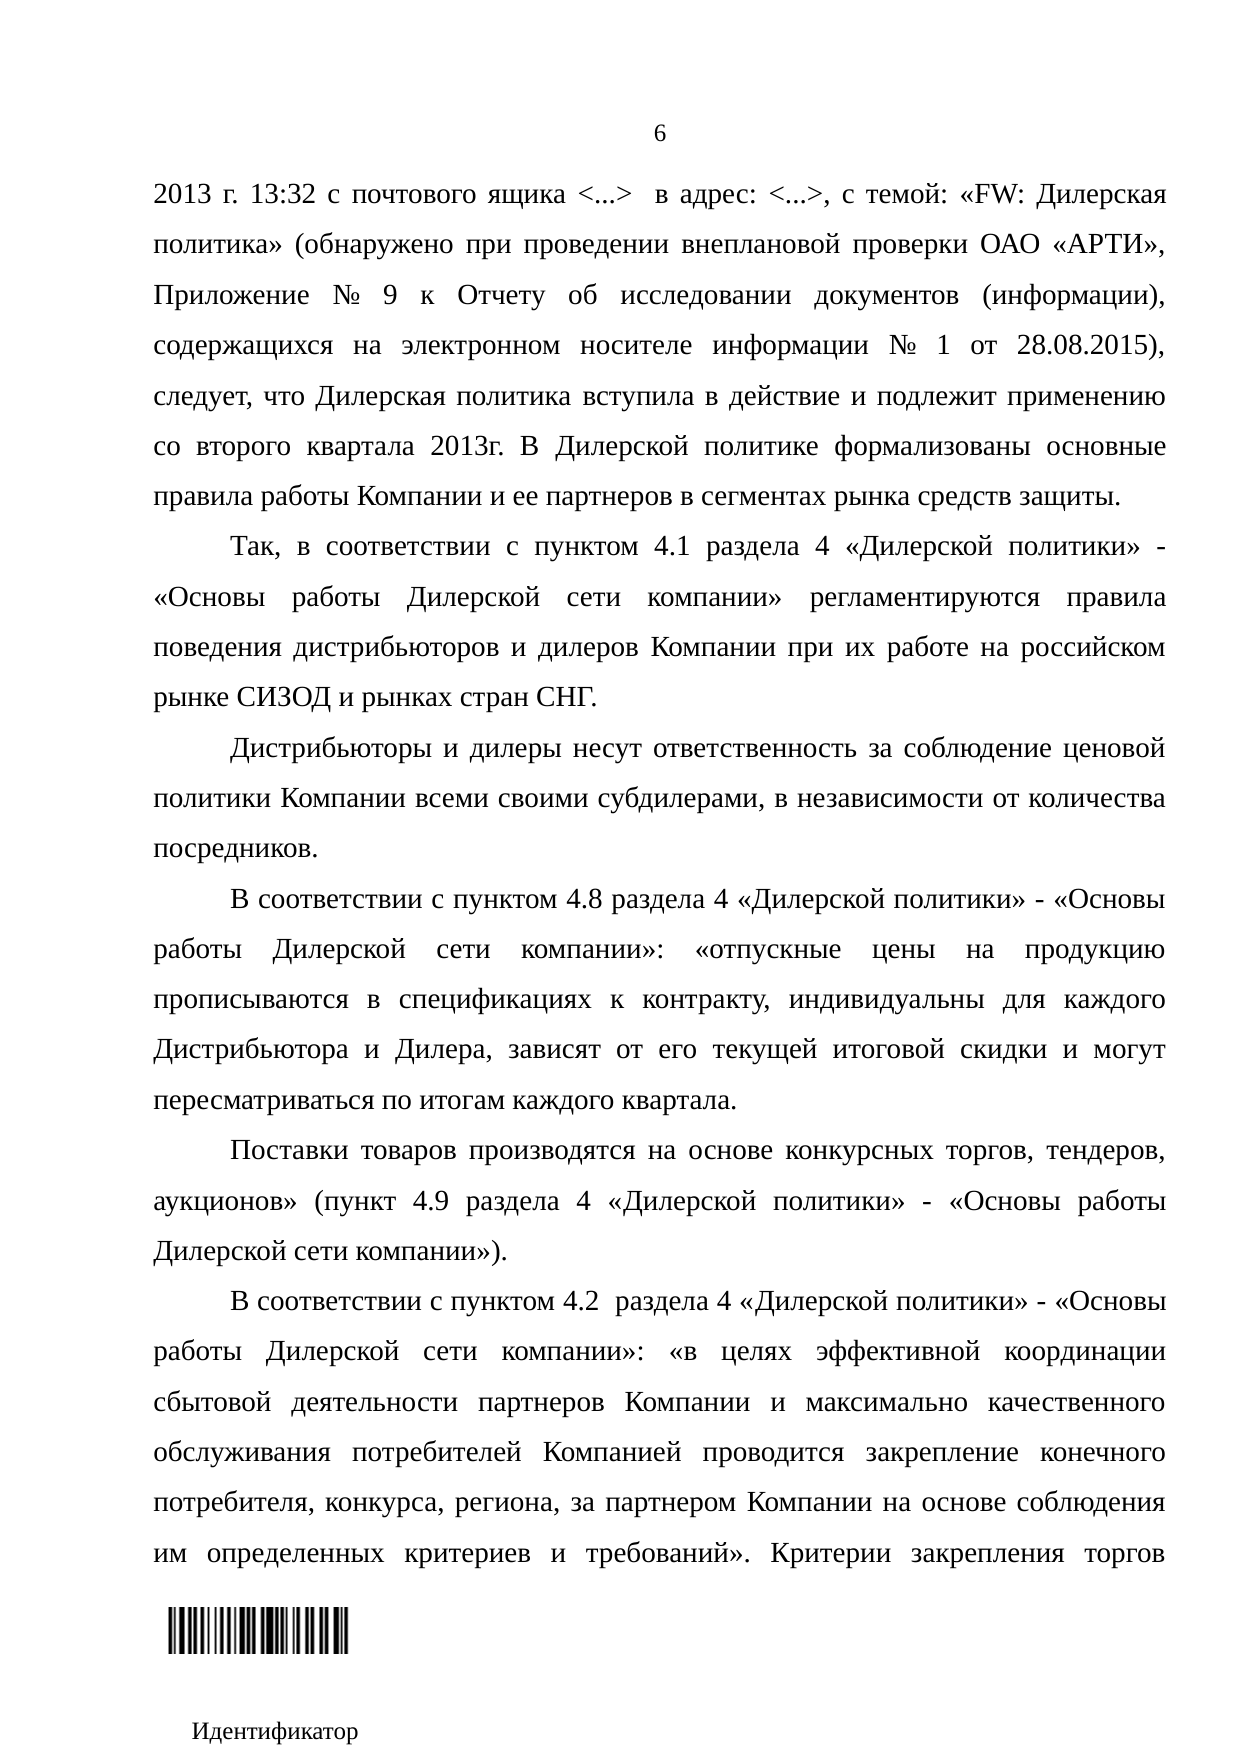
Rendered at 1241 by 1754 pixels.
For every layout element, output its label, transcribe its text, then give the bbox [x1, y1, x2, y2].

text В соответствии с пунктом 4.8 раздела 4 «Дилерской политики» - «Основы работы Дилерской сети компании»: «отпускные цены на продукцию прописываются в спецификациях к контракту, индивидуальны для каждого Дистрибьютора и Дилера, зависят от его текущей итоговой скидки и могут пересматриваться по итогам каждого квартала. [153, 881, 1167, 1116]
text Дистрибьюторы и дилеры несут ответственность за соблюдение ценовой политики Компании всеми своими субдилерами, в независимости от количества посредников. [153, 730, 1167, 864]
text 2013 г. 13:32 с почтового ящика <...> в адрес: <...>, с темой: «FW: Дилерская политика» (обнаружено при проведении внеплановой проверки ОАО «АРТИ», Приложение № 9 к Отчету об исследовании документов (информации), содержащихся на электронном носителе информации № 1 от 28.08.2015), следует, что Дилерская политика вступила в действие и подлежит применению со второго квартала 2013г. В Дилерской политике формализованы основные правила работы Компании и ее партнеров в сегментах рынка средств защиты. [153, 176, 1167, 512]
text В соответствии с пунктом 4.2 раздела 4 «Дилерской политики» - «Основы работы Дилерской сети компании»: «в целях эффективной координации сбытовой деятельности партнеров Компании и максимально качественного обслуживания потребителей Компанией проводится закрепление конечного потребителя, конкурса, региона, за партнером Компании на основе соблюдения им определенных критериев и требований». Критерии закрепления торгов [153, 1283, 1167, 1568]
text Поставки товаров производятся на основе конкурсных торгов, тендеров, аукционов» (пункт 4.9 раздела 4 «Дилерской политики» - «Основы работы Дилерской сети компании»). [153, 1132, 1167, 1266]
picture [153, 1607, 366, 1654]
text Так, в соответствии с пунктом 4.1 раздела 4 «Дилерской политики» - «Основы работы Дилерской сети компании» регламентируются правила поведения дистрибьюторов и дилеров Компании при их работе на российском рынке СИЗОД и рынках стран СНГ. [153, 528, 1167, 713]
